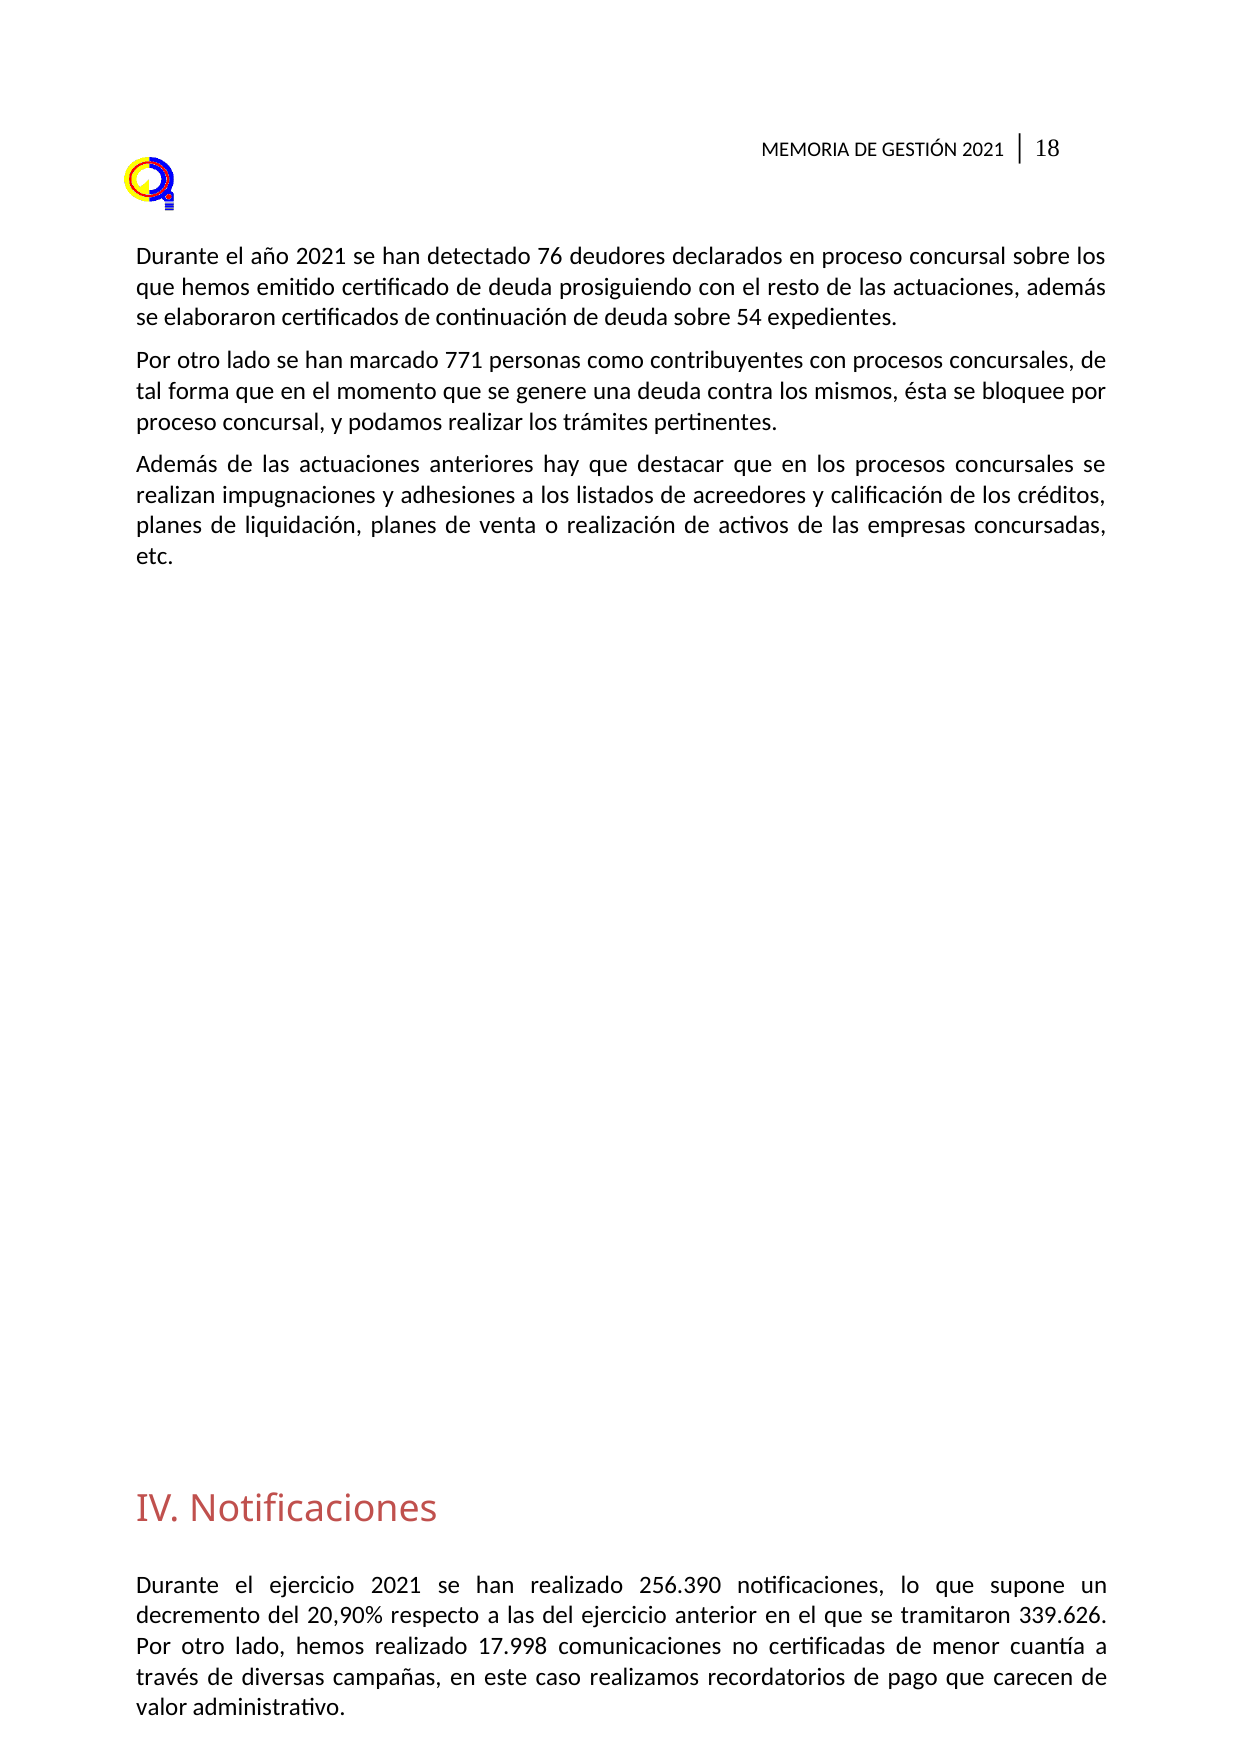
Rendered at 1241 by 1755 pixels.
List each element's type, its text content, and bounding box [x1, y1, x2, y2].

text Por otro lado se han marcado 771 personas como contribuyentes con procesos concursales, de tal forma que en el momento que se genere una deuda contra los mismos, ésta se bloquee por proceso concursal, y podamos realizar los trámites pertinentes. [136, 344, 1107, 436]
text Además de las actuaciones anteriores hay que destacar que en los procesos concursales se realizan impugnaciones y adhesiones a los listados de acreedores y calificación de los créditos, planes de liquidación, planes de venta o realización de activos de las empresas concursadas, etc. [136, 449, 1107, 571]
text Durante el ejercicio 2021 se han realizado 256.390 notificaciones, lo que supone un decremento del 20,90% respecto a las del ejercicio anterior en el que se tramitaron 339.626. Por otro lado, hemos realizado 17.998 comunicaciones no certificadas de menor cuantía a través de diversas campañas, en este caso realizamos recordatorios de pago que carecen de valor administrativo. [136, 1569, 1107, 1722]
text Durante el año 2021 se han detectado 76 deudores declarados en proceso concursal sobre los que hemos emitido certificado de deuda prosiguiendo con el resto de las actuaciones, además se elaboraron certificados de continuación de deuda sobre 54 expedientes. [136, 241, 1107, 332]
subtitle IV. Notificaciones [136, 1481, 1107, 1532]
